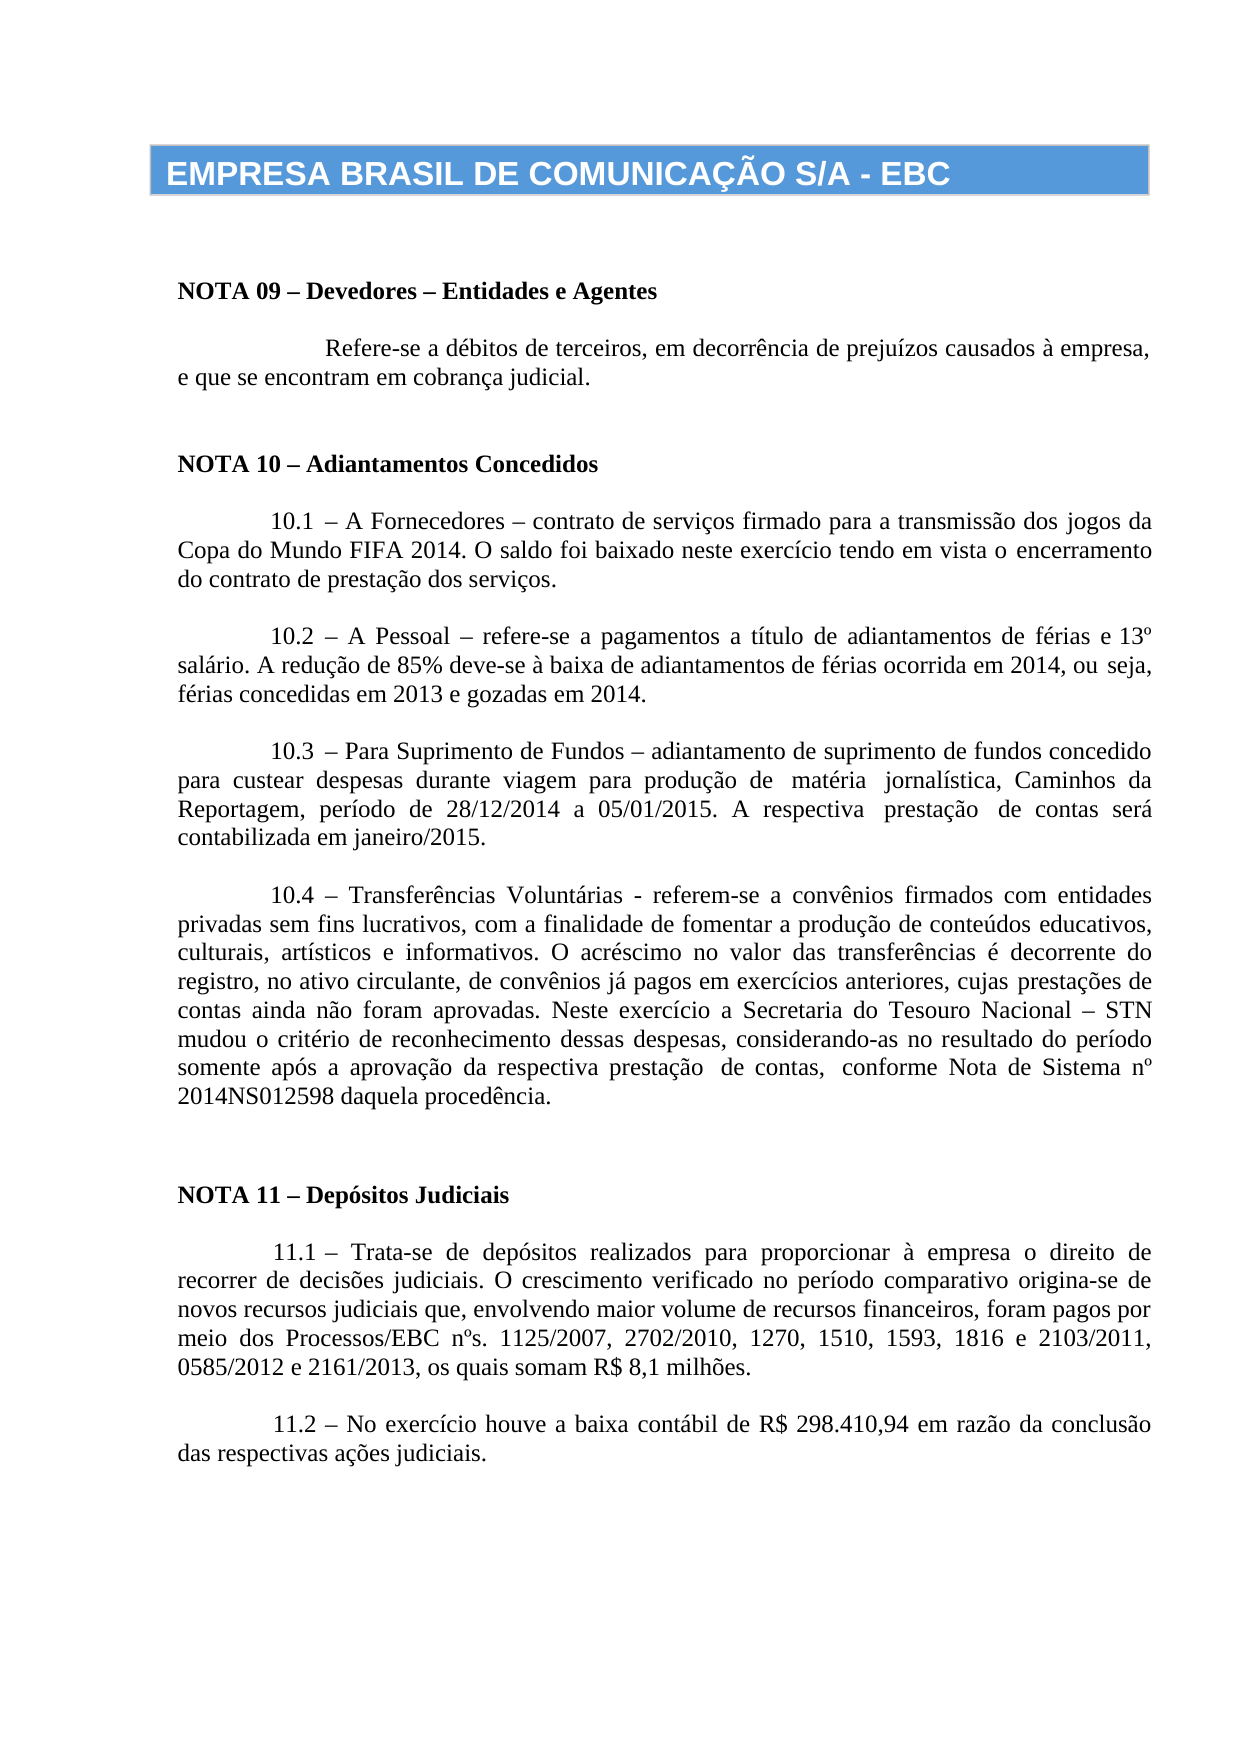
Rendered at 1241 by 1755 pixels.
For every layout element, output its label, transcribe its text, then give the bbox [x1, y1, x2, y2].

subtitle NOTA 09 – Devedores – Entidades e Agentes [177, 276, 1180, 305]
subtitle NOTA 11 – Depósitos Judiciais [177, 1180, 1180, 1208]
list – A Pessoal – refere-se a pagamentos a título de adiantamentos de férias e 13º salário. A redução de 85% deve-se à baixa de adiantamentos de férias ocorrida em 2014, ou seja, férias concedidas em 2013 e gozadas em 2014. [154, 621, 1152, 707]
list – Transferências Voluntárias - referem-se a convênios firmados com entidades privadas sem fins lucrativos, com a finalidade de fomentar a produção de conteúdos educativos, culturais, artísticos e informativos. O acréscimo no valor das transferências é decorrente do registro, no ativo circulante, de convênios já pagos em exercícios anteriores, cujas prestações de contas ainda não foram aprovadas. Neste exercício a Secretaria do Tesouro Nacional – STN mudou o critério de reconhecimento dessas despesas, considerando-as no resultado do período somente após a aprovação da respectiva prestação de contas, conforme Nota de Sistema nº 2014NS012598 daquela procedência. [154, 880, 1152, 1110]
list – No exercício houve a baixa contábil de R$ 298.410,94 em razão da conclusão das respectivas ações judiciais. [154, 1409, 1152, 1467]
list – Trata-se de depósitos realizados para proporcionar à empresa o direito de recorrer de decisões judiciais. O crescimento verificado no período comparativo origina-se de novos recursos judiciais que, envolvendo maior volume de recursos financeiros, foram pagos por meio dos Processos/EBC nºs. 1125/2007, 2702/2010, 1270, 1510, 1593, 1816 e 2103/2011, 0585/2012 e 2161/2013, os quais somam R$ 8,1 milhões. [154, 1237, 1152, 1381]
text Refere-se a débitos de terceiros, em decorrência de prejuízos causados à empresa, e que se encontram em cobrança judicial. [177, 333, 1152, 391]
list – A Fornecedores – contrato de serviços firmado para a transmissão dos jogos da Copa do Mundo FIFA 2014. O saldo foi baixado neste exercício tendo em vista o encerramento do contrato de prestação dos serviços. [154, 506, 1152, 592]
list – Para Suprimento de Fundos – adiantamento de suprimento de fundos concedido para custear despesas durante viagem para produção de matéria jornalística, Caminhos da Reportagem, período de 28/12/2014 a 05/01/2015. A respectiva prestação de contas será contabilizada em janeiro/2015. [154, 736, 1152, 851]
subtitle NOTA 10 – Adiantamentos Concedidos [177, 449, 1180, 478]
